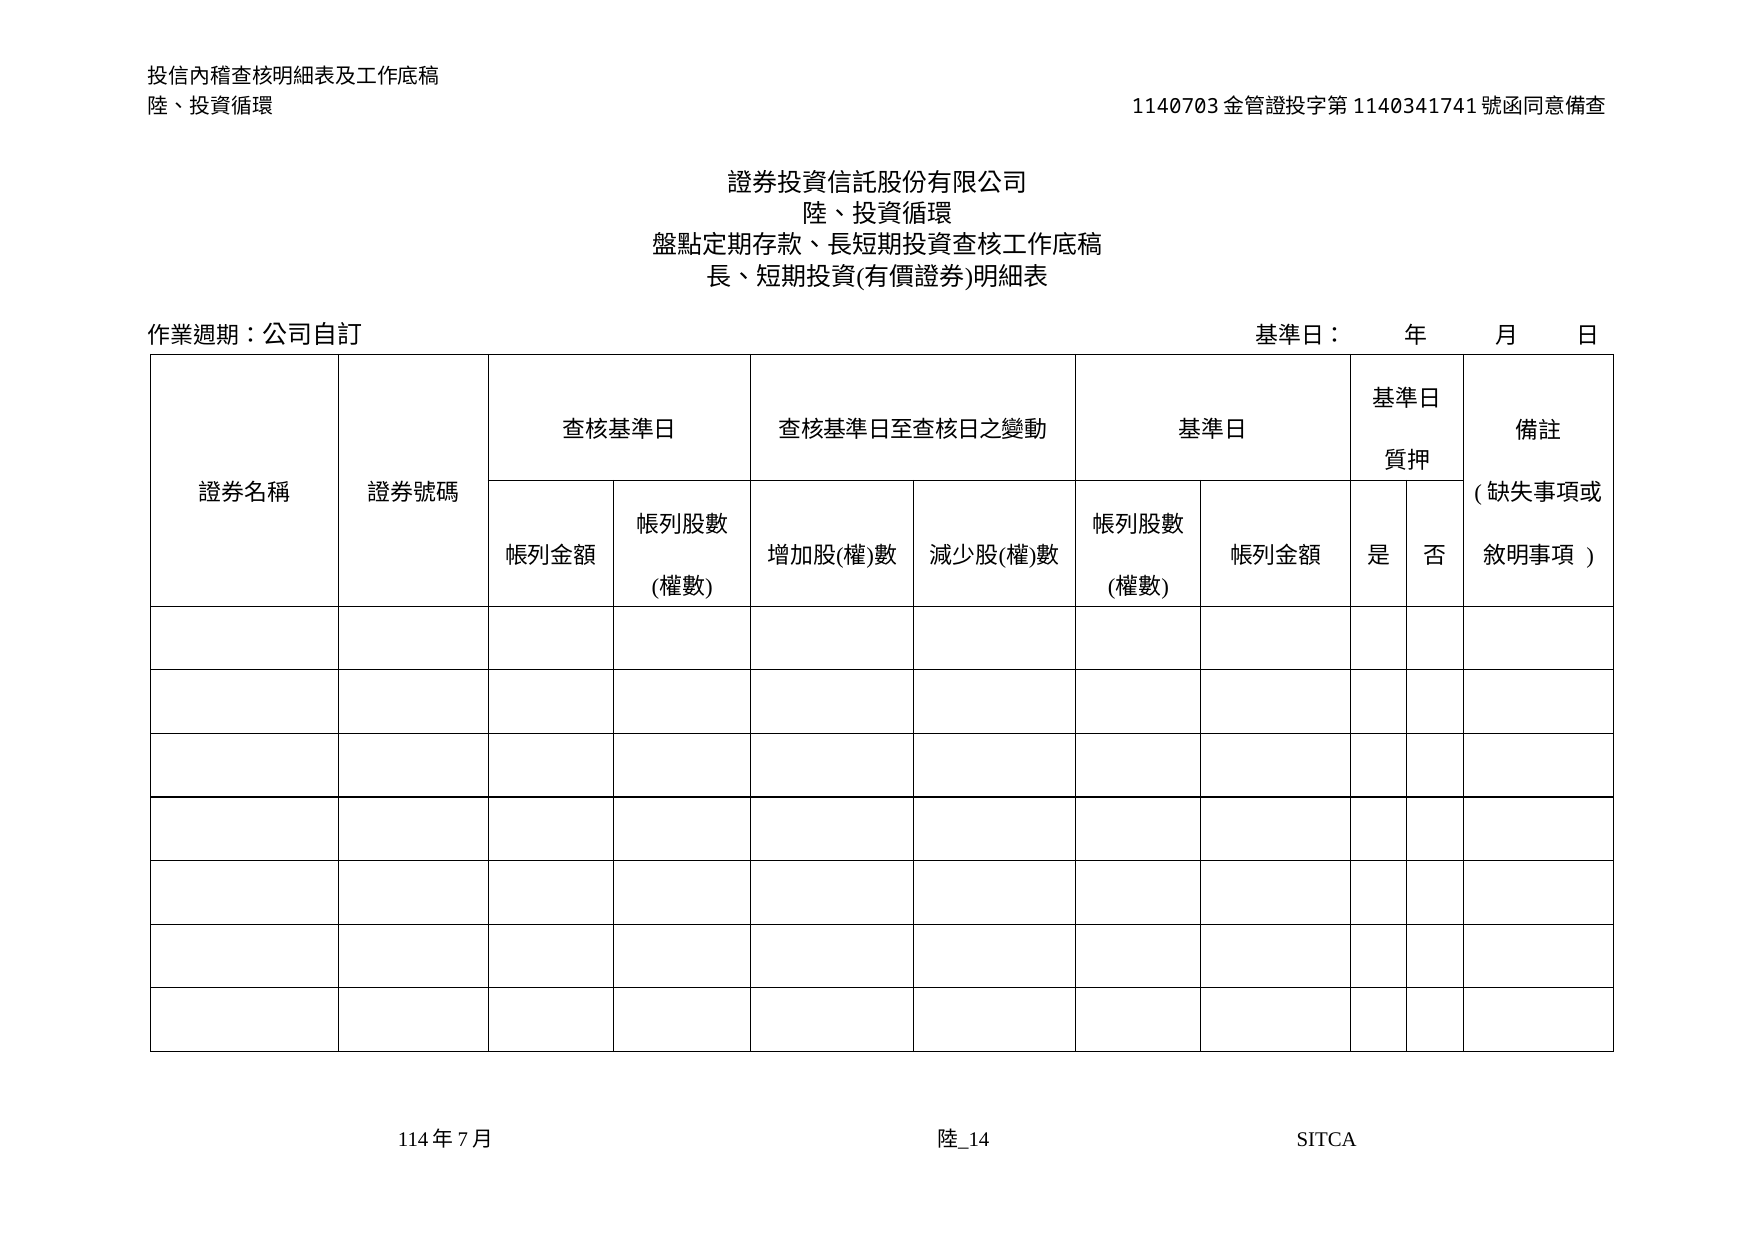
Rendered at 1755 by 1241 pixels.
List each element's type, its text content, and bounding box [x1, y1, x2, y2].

table_header 備註 ( 缺失事項或 敘明事項 ) [1464, 355, 1613, 606]
table_cell [1351, 988, 1406, 1051]
table_cell [1464, 925, 1613, 987]
table_cell [614, 925, 750, 987]
table_cell [339, 861, 488, 923]
table_cell [339, 734, 488, 796]
table_cell [1464, 607, 1613, 669]
table_cell [1407, 798, 1463, 860]
table_cell 否 [1407, 481, 1463, 606]
table_cell [1076, 925, 1200, 987]
table_cell [751, 798, 913, 860]
table_cell [1351, 925, 1406, 987]
text 作業週期：公司自訂 基準日： 年 月 日 [35, 291, 1606, 354]
table_header 證券名稱 [151, 355, 338, 606]
table_header 查核基準日至查核日之變動 [751, 355, 1075, 480]
table_cell 帳列金額 [489, 481, 613, 606]
table_cell 帳列金額 [1201, 481, 1350, 606]
table_cell [339, 670, 488, 733]
table_cell [1407, 734, 1463, 796]
table_cell [1201, 861, 1350, 923]
table_cell [1351, 798, 1406, 860]
table_cell [1464, 670, 1613, 733]
table_cell [751, 925, 913, 987]
table_cell [614, 798, 750, 860]
table_cell [914, 861, 1075, 923]
table_cell [1407, 861, 1463, 923]
table_cell [1464, 988, 1613, 1051]
table_cell [1076, 670, 1200, 733]
table_cell [1351, 861, 1406, 923]
table_cell [1407, 988, 1463, 1051]
table_cell [614, 670, 750, 733]
table_cell [1407, 607, 1463, 669]
table_cell [614, 861, 750, 923]
table_cell [1076, 861, 1200, 923]
table_cell [1351, 607, 1406, 669]
table_cell [1464, 798, 1613, 860]
table_cell [489, 861, 613, 923]
table_cell [614, 734, 750, 796]
table_header 證券號碼 [339, 355, 488, 606]
table_cell 帳列股數 (權數) [1076, 481, 1200, 606]
text 長、短期投資(有價證券)明細表 [148, 260, 1606, 291]
table_cell [151, 925, 338, 987]
table_cell [489, 925, 613, 987]
table_cell [1407, 670, 1463, 733]
table_cell [1464, 734, 1613, 796]
table_cell [914, 925, 1075, 987]
table_cell [751, 734, 913, 796]
table_header 查核基準日 [489, 355, 750, 480]
table_cell [489, 670, 613, 733]
table_cell [339, 798, 488, 860]
table_cell [151, 607, 338, 669]
table_cell [151, 670, 338, 733]
table_cell [489, 734, 613, 796]
table_cell [1201, 925, 1350, 987]
table_cell [751, 670, 913, 733]
table_cell [489, 988, 613, 1051]
text 證券投資信託股份有限公司 [148, 166, 1606, 197]
table_header 基準日 [1076, 355, 1350, 480]
table_cell [1076, 607, 1200, 669]
table_cell [151, 861, 338, 923]
table_cell 是 [1351, 481, 1406, 606]
table_cell [614, 988, 750, 1051]
table_cell [339, 988, 488, 1051]
table_cell 帳列股數 (權數) [614, 481, 750, 606]
table_cell [1351, 670, 1406, 733]
table_cell [914, 607, 1075, 669]
table_cell [751, 607, 913, 669]
table_cell [1076, 798, 1200, 860]
table_cell 減少股(權)數 [914, 481, 1075, 606]
table_cell [1201, 988, 1350, 1051]
table_cell [1076, 988, 1200, 1051]
table_cell [489, 798, 613, 860]
table_cell [914, 670, 1075, 733]
table_cell [751, 988, 913, 1051]
table_cell [1351, 734, 1406, 796]
table_cell [151, 734, 338, 796]
table_header 基準日 質押 [1351, 355, 1463, 480]
table_cell [151, 988, 338, 1051]
table_cell [151, 798, 338, 860]
text 盤點定期存款、長短期投資查核工作底稿 [148, 229, 1606, 260]
table_cell [1076, 734, 1200, 796]
table_cell [914, 988, 1075, 1051]
table_cell [1201, 607, 1350, 669]
table_cell [339, 607, 488, 669]
text 陸、投資循環 [148, 197, 1606, 229]
table_cell [751, 861, 913, 923]
table_cell [614, 607, 750, 669]
table_cell [1201, 798, 1350, 860]
table_cell [1201, 734, 1350, 796]
table_cell [1407, 925, 1463, 987]
table_cell [1201, 670, 1350, 733]
table_cell [1464, 861, 1613, 923]
table_cell [914, 734, 1075, 796]
table_cell 增加股(權)數 [751, 481, 913, 606]
table_cell [489, 607, 613, 669]
table_cell [914, 798, 1075, 860]
table_cell [339, 925, 488, 987]
